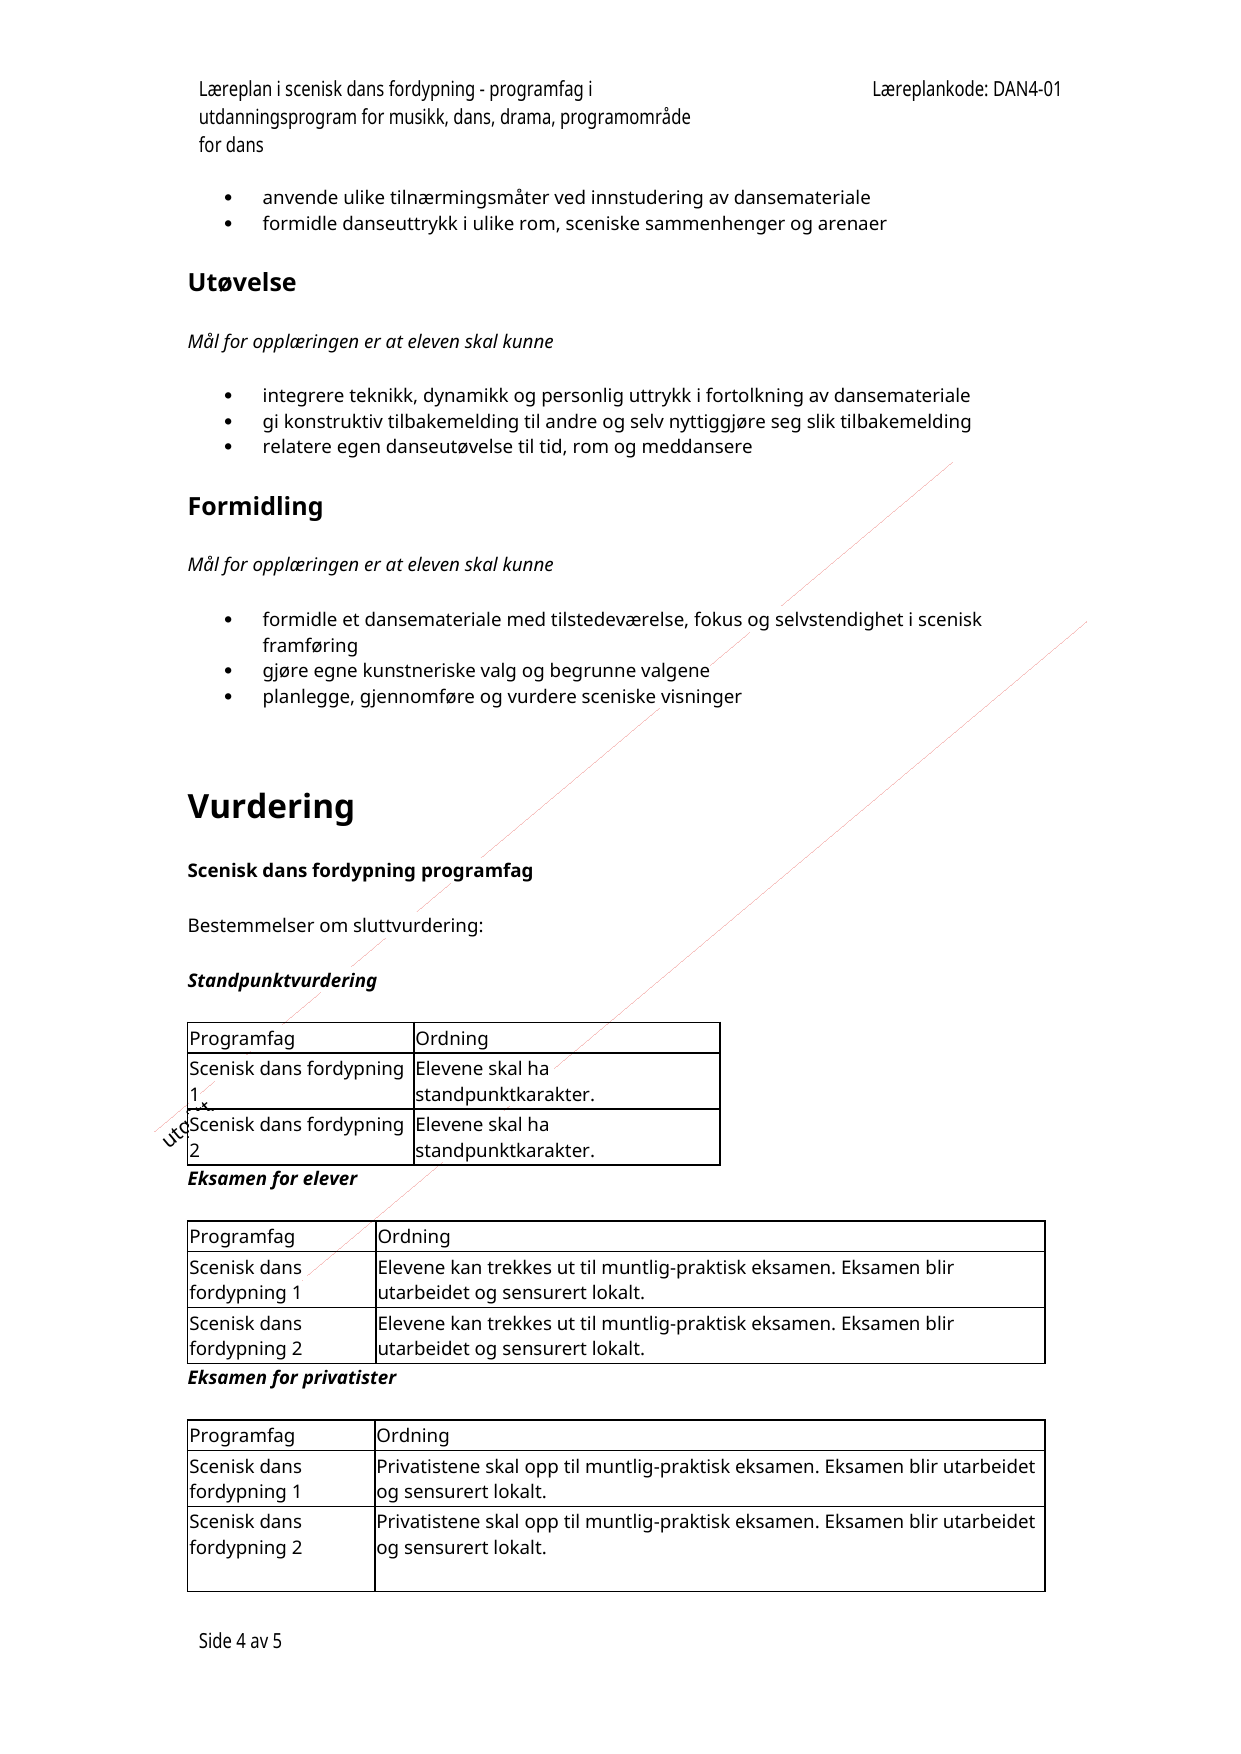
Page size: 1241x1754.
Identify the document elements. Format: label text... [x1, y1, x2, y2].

subtitle [883, 488, 1053, 522]
text Mål for opplæringen er at eleven skal kunne [561, 328, 1053, 353]
table_cell Privatistene skal opp til muntlig-praktisk eksamen. Eksamen blir utarbeidet og sensurert lokalt. Privatistene i scenisk dans fordypning 2 får godskrevet programfaget scenisk dans fordypning 1. [376, 1507, 1044, 1591]
text Eksamen for elever [359, 1166, 436, 1191]
list formidle et dansemateriale med tilstedeværelse, fokus og selvstendighet i scenisk framføring [225, 606, 263, 657]
text Standpunktvurdering [379, 967, 673, 992]
list gjøre egne kunstneriske valg og begrunne valgene [225, 657, 718, 683]
list formidle et dansemateriale med tilstedeværelse, fokus og selvstendighet i scenisk framføring [358, 632, 748, 657]
subtitle Vurdering [842, 738, 1053, 828]
text Mål for opplæringen er at eleven skal kunne [561, 552, 844, 577]
list formidle danseuttrykk i ulike rom, sceniske sammenhenger og arenaer [887, 210, 1053, 236]
subtitle Vurdering [518, 738, 946, 828]
list [1015, 657, 1053, 683]
text Standpunktvurdering [647, 967, 1053, 992]
subtitle Formidling [187, 488, 920, 522]
table_cell Scenisk dans fordypning 2 [188, 1507, 374, 1591]
list anvende ulike tilnærmingsmåter ved innstudering av dansemateriale [225, 184, 1053, 210]
text Bestemmelser om sluttvurdering: [711, 912, 1053, 938]
list planlegge, gjennomføre og vurdere sceniske visninger [742, 683, 1012, 708]
subtitle Utøvelse [297, 265, 1053, 299]
text Eksamen for elever [410, 1166, 1053, 1191]
list integrere teknikk, dynamikk og personlig uttrykk i fortolkning av dansemateriale [971, 383, 1053, 408]
text Scenisk dans fordypning programfag [777, 858, 1053, 883]
list [710, 657, 1043, 683]
text Mål for opplæringen er at eleven skal kunne [817, 552, 1053, 577]
text Bestemmelser om sluttvurdering: [484, 912, 739, 938]
list relatere egen danseutøvelse til tid, rom og meddansere [753, 434, 1053, 459]
list planlegge, gjennomføre og vurdere sceniske visninger [985, 683, 1053, 708]
list gi konstruktiv tilbakemelding til andre og selv nyttiggjøre seg slik tilbakemelding [972, 408, 1053, 434]
list formidle et dansemateriale med tilstedeværelse, fokus og selvstendighet i scenisk framføring [722, 606, 1053, 657]
text Scenisk dans fordypning programfag [534, 858, 803, 883]
subtitle Vurdering [364, 738, 622, 828]
text Eksamen for privatister [187, 1364, 1053, 1390]
